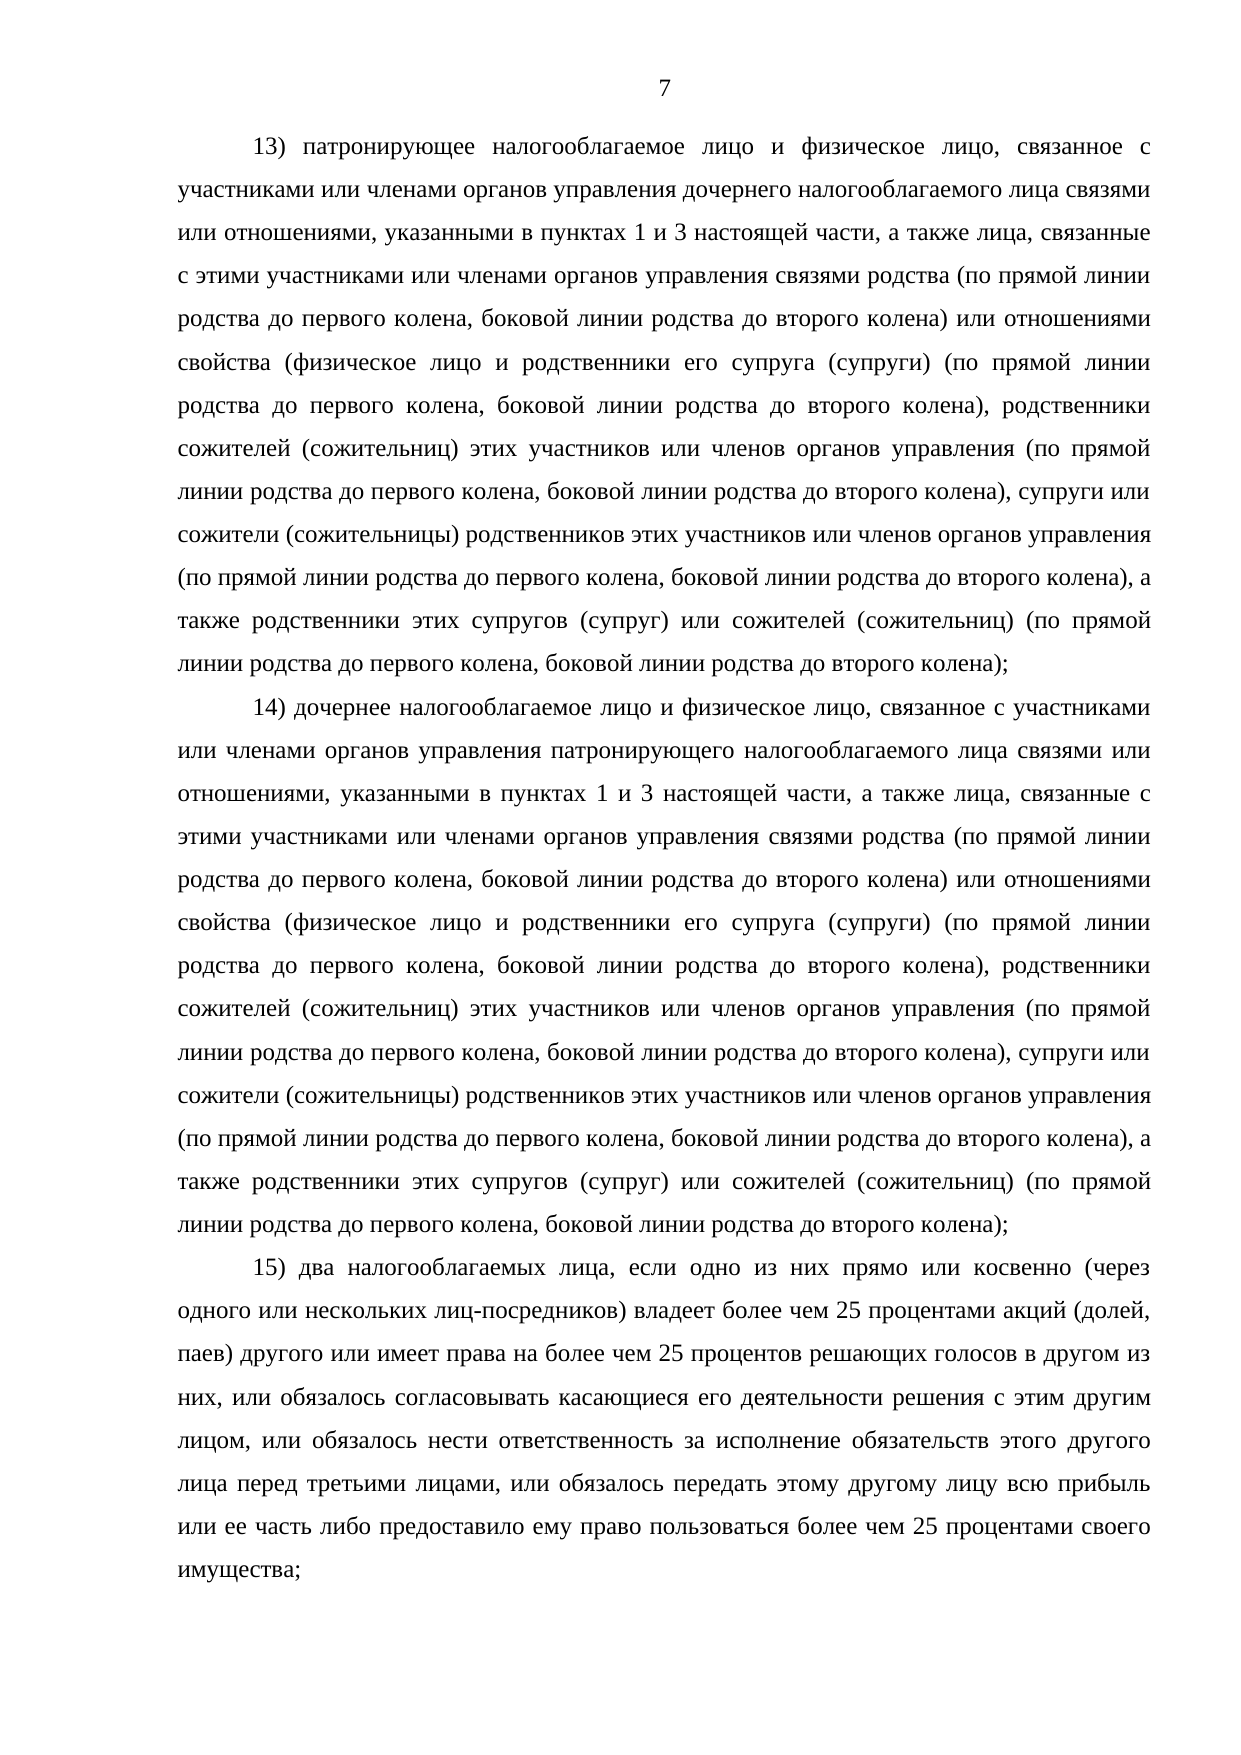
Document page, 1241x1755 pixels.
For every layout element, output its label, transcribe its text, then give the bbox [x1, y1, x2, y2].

text 14) дочернее налогооблагаемое лицо и физическое лицо, связанное с участниками или членами органов управления патронирующего налогооблагаемого лица связями или отношениями, указанными в пунктах 1 и 3 настоящей части, а также лица, связанные с этими участниками или членами органов управления связями родства (по прямой линии родства до первого колена, боковой линии родства до второго колена) или отношениями свойства (физическое лицо и родственники его супруга (супруги) (по прямой линии родства до первого колена, боковой линии родства до второго колена), родственники сожителей (сожительниц) этих участников или членов органов управления (по прямой линии родства до первого колена, боковой линии родства до второго колена), супруги или сожители (сожительницы) родственников этих участников или членов органов управления (по прямой линии родства до первого колена, боковой линии родства до второго колена), а также родственники этих супругов (супруг) или сожителей (сожительниц) (по прямой линии родства до первого колена, боковой линии родства до второго колена); [177, 692, 1152, 1238]
text 13) патронирующее налогооблагаемое лицо и физическое лицо, связанное с участниками или членами органов управления дочернего налогооблагаемого лица связями или отношениями, указанными в пунктах 1 и 3 настоящей части, а также лица, связанные с этими участниками или членами органов управления связями родства (по прямой линии родства до первого колена, боковой линии родства до второго колена) или отношениями свойства (физическое лицо и родственники его супруга (супруги) (по прямой линии родства до первого колена, боковой линии родства до второго колена), родственники сожителей (сожительниц) этих участников или членов органов управления (по прямой линии родства до первого колена, боковой линии родства до второго колена), супруги или сожители (сожительницы) родственников этих участников или членов органов управления (по прямой линии родства до первого колена, боковой линии родства до второго колена), а также родственники этих супругов (супруг) или сожителей (сожительниц) (по прямой линии родства до первого колена, боковой линии родства до второго колена); [177, 131, 1152, 677]
text 15) два налогооблагаемых лица, если одно из них прямо или косвенно (через одного или нескольких лиц-посредников) владеет более чем 25 процентами акций (долей, паев) другого или имеет права на более чем 25 процентов решающих голосов в другом из них, или обязалось согласовывать касающиеся его деятельности решения с этим другим лицом, или обязалось нести ответственность за исполнение обязательств этого другого лица перед третьими лицами, или обязалось передать этому другому лицу всю прибыль или ее часть либо предоставило ему право пользоваться более чем 25 процентами своего имущества; [177, 1252, 1152, 1583]
